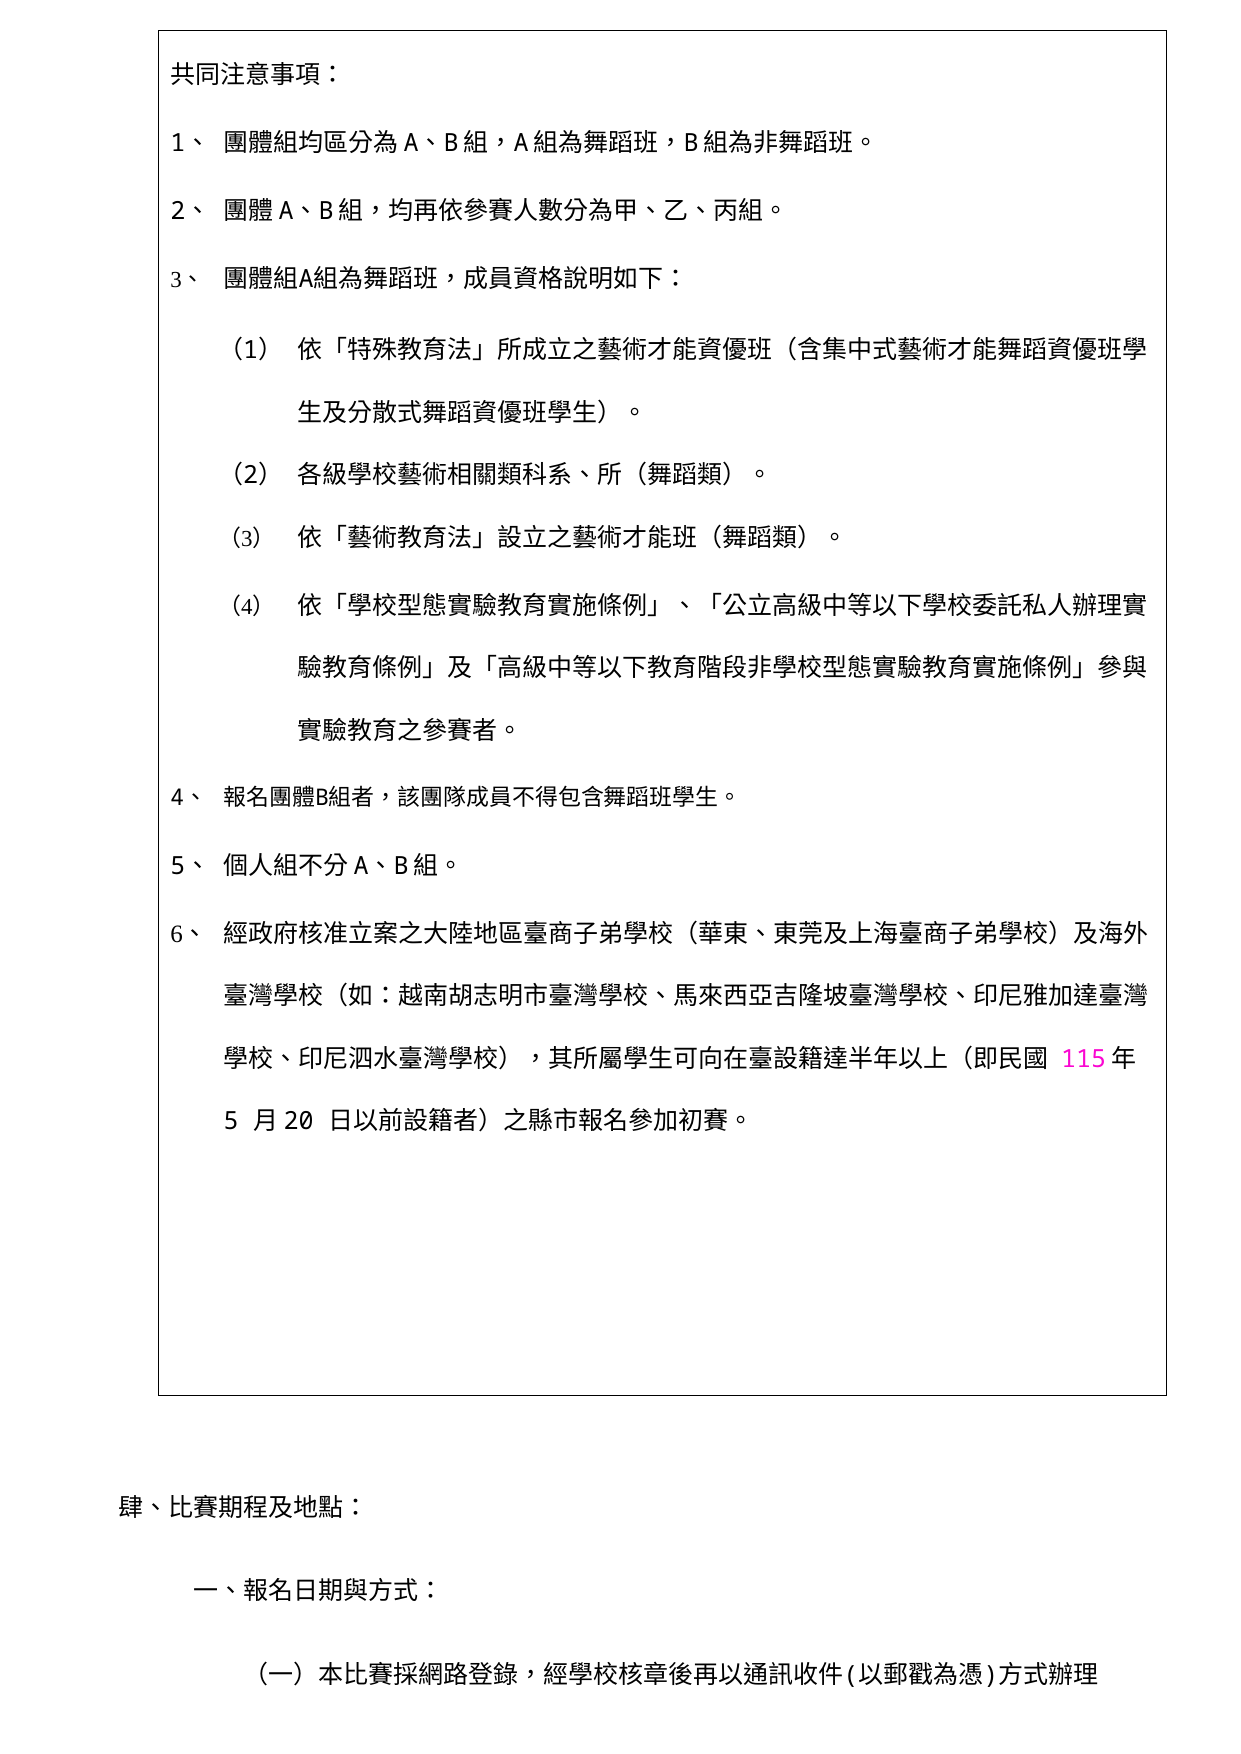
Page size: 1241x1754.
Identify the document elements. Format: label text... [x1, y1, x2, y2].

table_cell 共同注意事項： 團體組均區分為A、B組，A組為舞蹈班，B組為非舞蹈班。 團體A、B組，均再依參賽人數分為甲、乙、丙組。 團體組A組為舞蹈班，成員資格說明如下： 依「特殊教育法」所成立之藝術才能資優班（含集中式藝術才能舞蹈資優班學生及分散式舞蹈資優班學生）。 各級學校藝術相關類科系、所（舞蹈類）。 依「藝術教育法」設立之藝術才能班（舞蹈類）。 依「學校型態實驗教育實施條例」、「公立高級中等以下學校委託私人辦理實驗教育條例」及「高級中等以下教育階段非學校型態實驗教育實施條例」參與實驗教育之參賽者。 報名團體B組者，該團隊成員不得包含舞蹈班學生。 個人組不分A、B組。 經政府核准立案之大陸地區臺商子弟學校（華東、東莞及上海臺商子弟學校）及海外臺灣學校（如：越南胡志明市臺灣學校、馬來西亞吉隆坡臺灣學校、印尼雅加達臺灣學校、印尼泗水臺灣學校），其所屬學生可向在臺設籍達半年以上（即民國 115年 5 月20 日以前設籍者）之縣市報名參加初賽。 [159, 31, 1166, 1395]
list 比賽期程及地點： [118, 1464, 1122, 1526]
text （一）本比賽採網路登錄，經學校核章後再以通訊收件(以郵戳為憑)方式辦理 [243, 1631, 1122, 1693]
text 一、報名日期與方式： [118, 1547, 1122, 1609]
